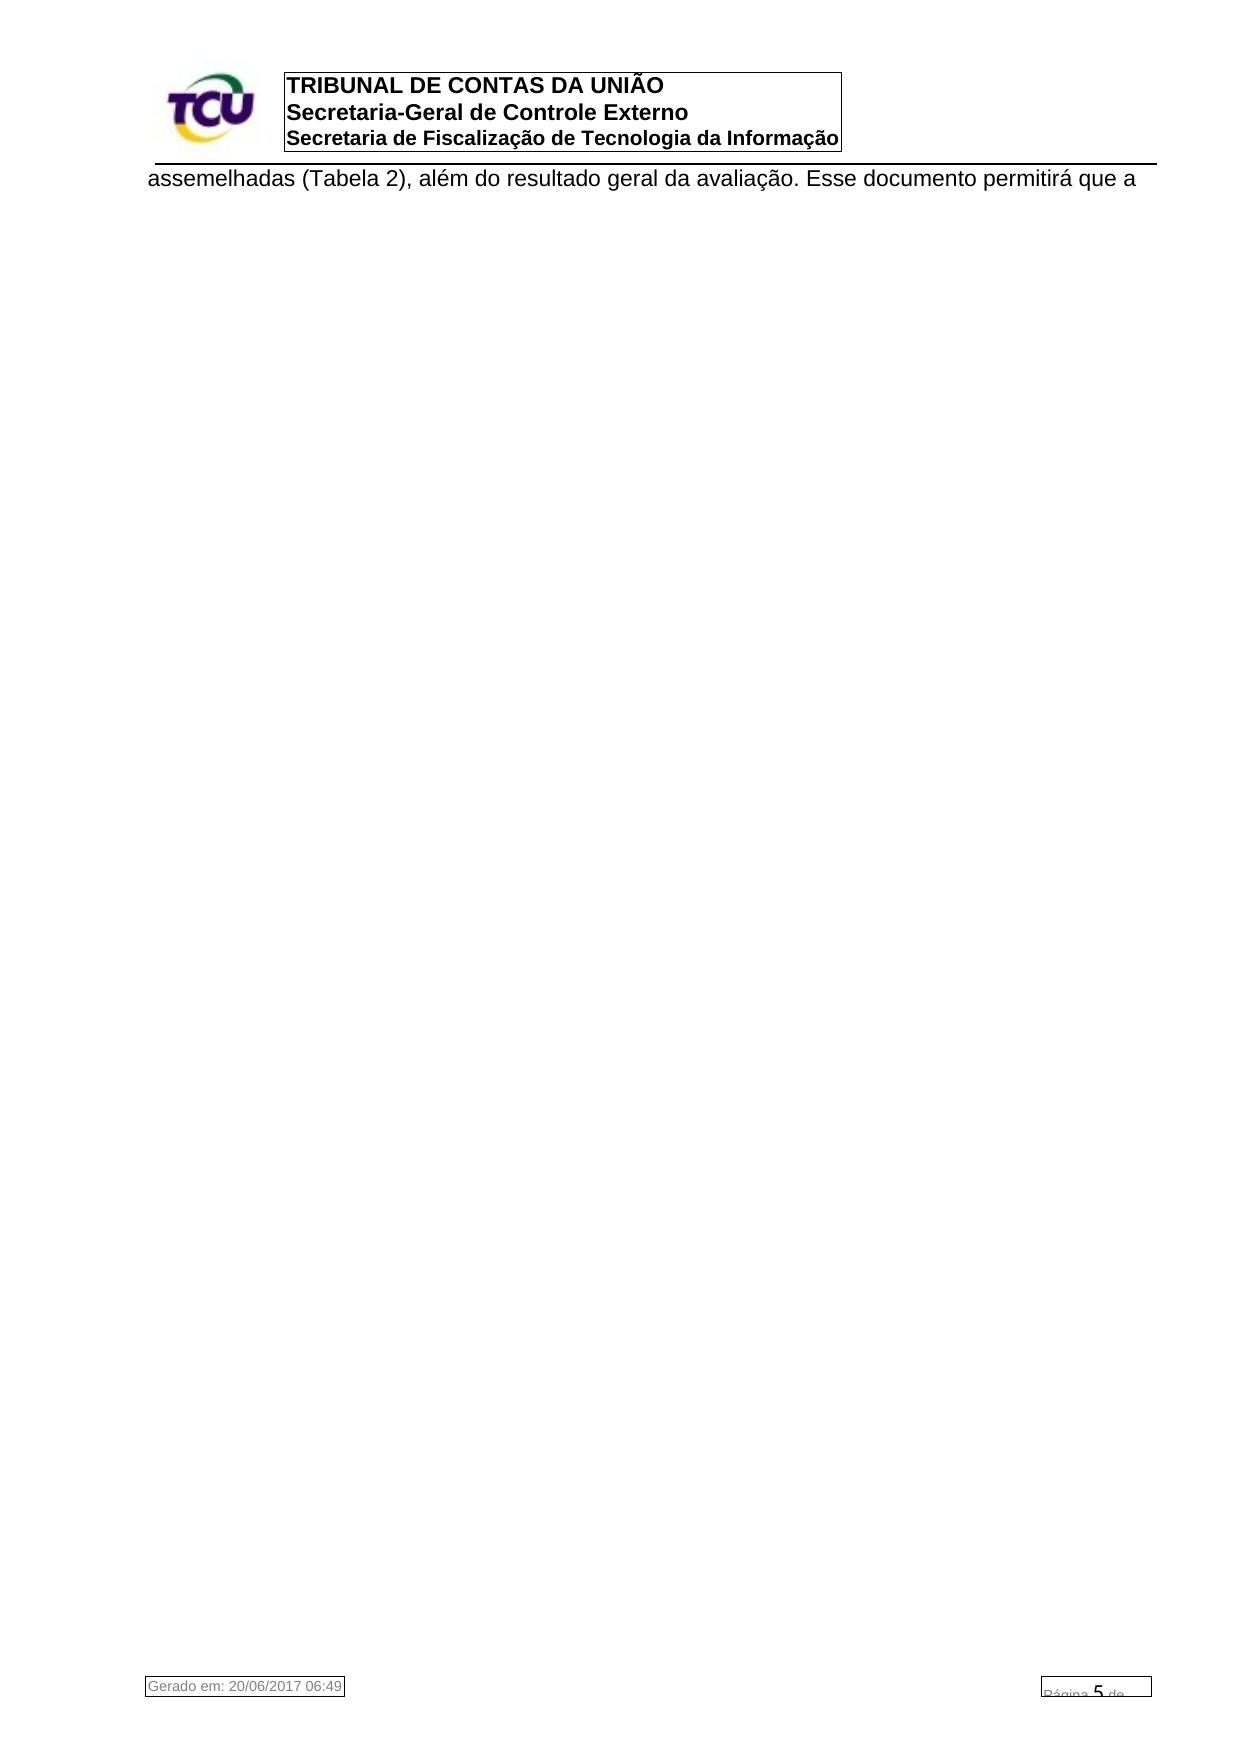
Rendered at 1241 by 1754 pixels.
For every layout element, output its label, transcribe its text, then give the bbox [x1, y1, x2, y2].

text assemelhadas (Tabela 2), além do resultado geral da avaliação. Esse documento permitirá que a [147, 164, 1152, 191]
picture [150, 59, 262, 161]
